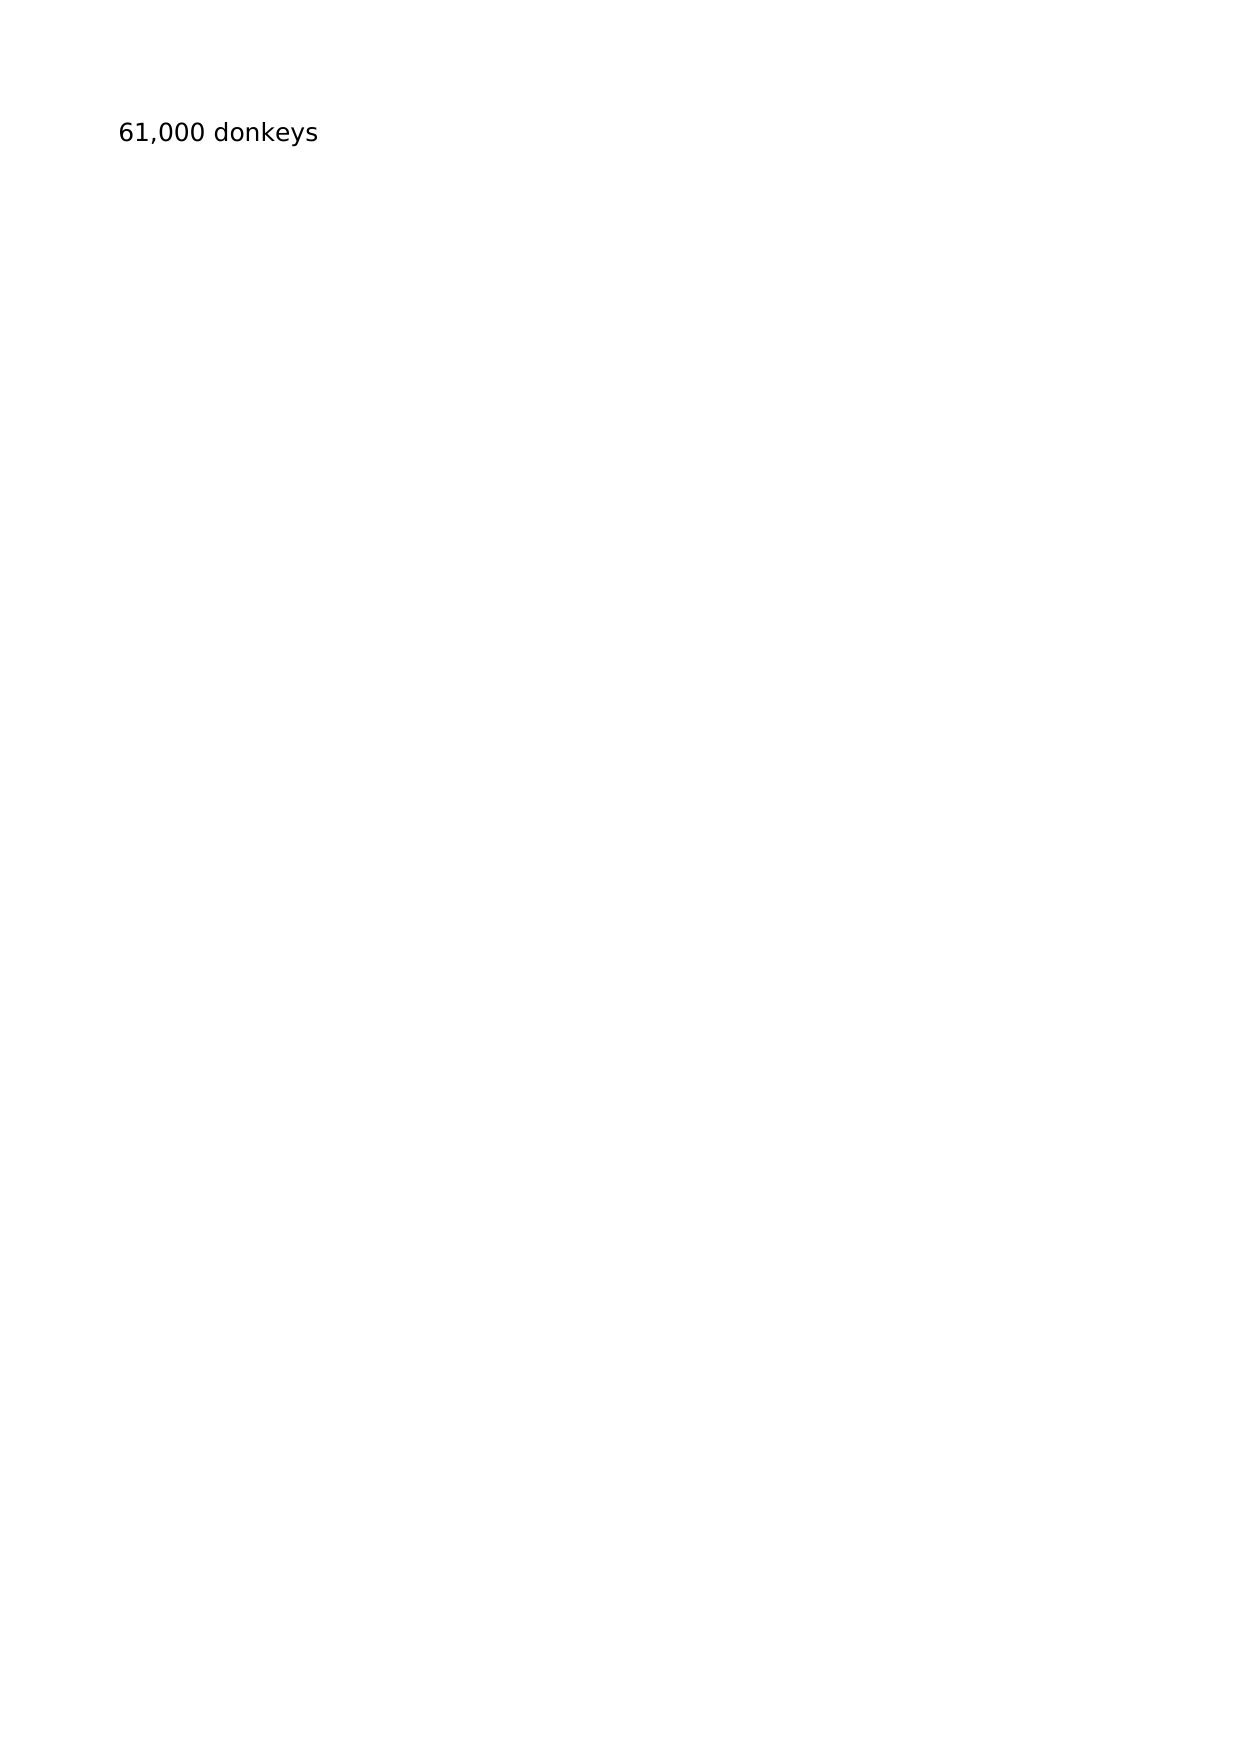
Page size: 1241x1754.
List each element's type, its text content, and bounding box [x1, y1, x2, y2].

text 61,000 donkeys [118, 118, 1122, 147]
